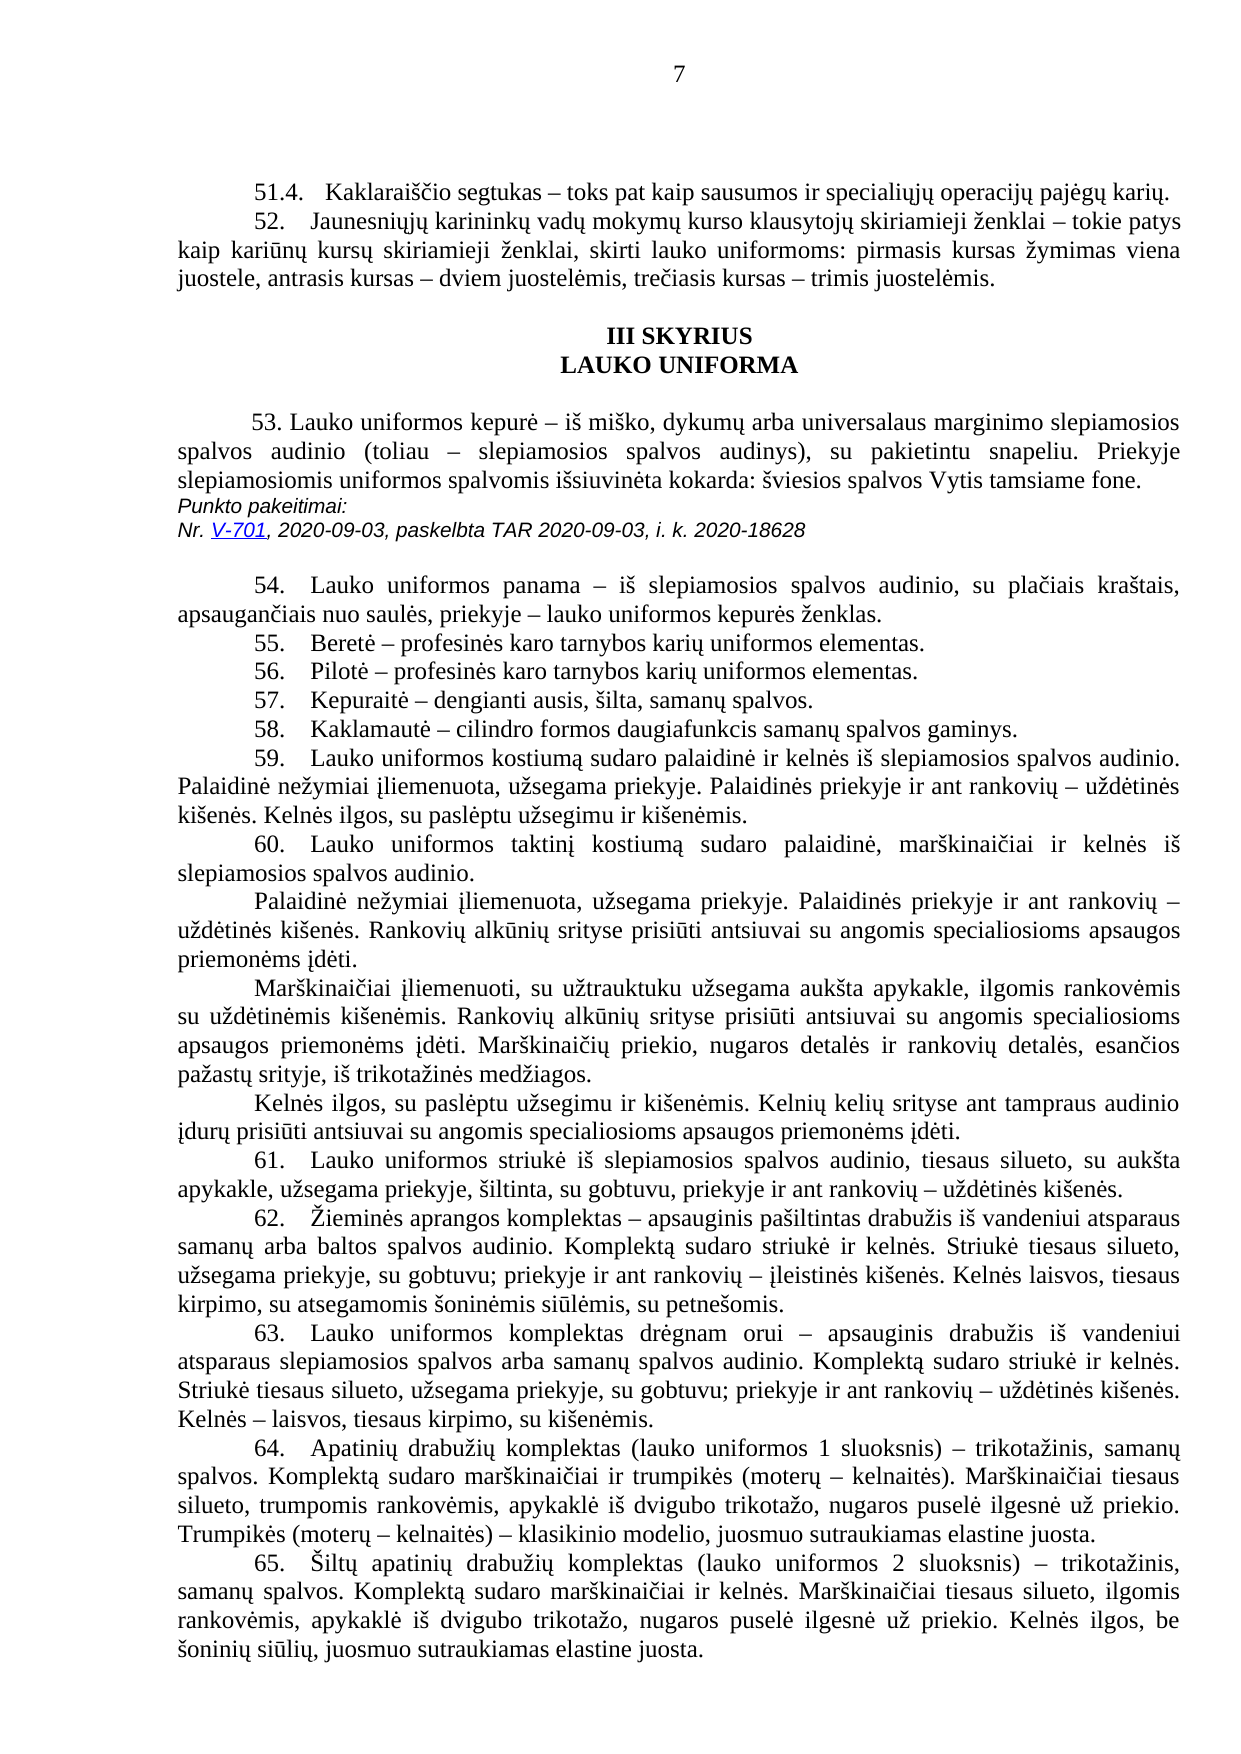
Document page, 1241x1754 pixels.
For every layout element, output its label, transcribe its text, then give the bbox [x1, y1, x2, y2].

text 62. Žieminės aprangos komplektas – apsauginis pašiltintas drabužis iš vandeniui atsparaus samanų arba baltos spalvos audinio. Komplektą sudaro striukė ir kelnės. Striukė tiesaus silueto, užsegama priekyje, su gobtuvu; priekyje ir ant rankovių – įleistinės kišenės. Kelnės laisvos, tiesaus kirpimo, su atsegamomis šoninėmis siūlėmis, su petnešomis. [177, 1203, 1181, 1318]
text Kelnės ilgos, su paslėptu užsegimu ir kišenėmis. Kelnių kelių srityse ant tampraus audinio įdurų prisiūti antsiuvai su angomis specialiosioms apsaugos priemonėms įdėti. [177, 1088, 1181, 1145]
text 65. Šiltų apatinių drabužių komplektas (lauko uniformos 2 sluoksnis) – trikotažinis, samanų spalvos. Komplektą sudaro marškinaičiai ir kelnės. Marškinaičiai tiesaus silueto, ilgomis rankovėmis, apykaklė iš dvigubo trikotažo, nugaros puselė ilgesnė už priekio. Kelnės ilgos, be šoninių siūlių, juosmuo sutraukiamas elastine juosta. [177, 1548, 1181, 1663]
text 55. Beretė – profesinės karo tarnybos karių uniformos elementas. [177, 628, 1181, 656]
text 52. Jaunesniųjų karininkų vadų mokymų kurso klausytojų skiriamieji ženklai – tokie patys kaip kariūnų kursų skiriamieji ženklai, skirti lauko uniformoms: pirmasis kursas žymimas viena juostele, antrasis kursas – dviem juostelėmis, trečiasis kursas – trimis juostelėmis. [177, 206, 1181, 292]
text 57. Kepuraitė – dengianti ausis, šilta, samanų spalvos. [177, 685, 1181, 714]
text 56. Pilotė – profesinės karo tarnybos karių uniformos elementas. [177, 656, 1181, 685]
text Marškinaičiai įliemenuoti, su užtrauktuku užsegama aukšta apykakle, ilgomis rankovėmis su uždėtinėmis kišenėmis. Rankovių alkūnių srityse prisiūti antsiuvai su angomis specialiosioms apsaugos priemonėms įdėti. Marškinaičių priekio, nugaros detalės ir rankovių detalės, esančios pažastų srityje, iš trikotažinės medžiagos. [177, 973, 1181, 1088]
text 58. Kaklamautė – cilindro formos daugiafunkcis samanų spalvos gaminys. [177, 714, 1181, 743]
text III SKYRIUS [177, 321, 1181, 350]
text Nr. V-701, 2020-09-03, paskelbta TAR 2020-09-03, i. k. 2020-18628 [177, 517, 1181, 541]
text 61. Lauko uniformos striukė iš slepiamosios spalvos audinio, tiesaus silueto, su aukšta apykakle, užsegama priekyje, šiltinta, su gobtuvu, priekyje ir ant rankovių – uždėtinės kišenės. [177, 1145, 1181, 1203]
text LAUKO UNIFORMA [177, 350, 1181, 378]
text 59. Lauko uniformos kostiumą sudaro palaidinė ir kelnės iš slepiamosios spalvos audinio. Palaidinė nežymiai įliemenuota, užsegama priekyje. Palaidinės priekyje ir ant rankovių – uždėtinės kišenės. Kelnės ilgos, su paslėptu užsegimu ir kišenėmis. [177, 743, 1181, 829]
text Palaidinė nežymiai įliemenuota, užsegama priekyje. Palaidinės priekyje ir ant rankovių – uždėtinės kišenės. Rankovių alkūnių srityse prisiūti antsiuvai su angomis specialiosioms apsaugos priemonėms įdėti. [177, 886, 1181, 973]
text 63. Lauko uniformos komplektas drėgnam orui – apsauginis drabužis iš vandeniui atsparaus slepiamosios spalvos arba samanų spalvos audinio. Komplektą sudaro striukė ir kelnės. Striukė tiesaus silueto, užsegama priekyje, su gobtuvu; priekyje ir ant rankovių – uždėtinės kišenės. Kelnės – laisvos, tiesaus kirpimo, su kišenėmis. [177, 1318, 1181, 1433]
text 51.4. Kaklaraiščio segtukas – toks pat kaip sausumos ir specialiųjų operacijų pajėgų karių. [177, 177, 1181, 206]
text 64. Apatinių drabužių komplektas (lauko uniformos 1 sluoksnis) – trikotažinis, samanų spalvos. Komplektą sudaro marškinaičiai ir trumpikės (moterų – kelnaitės). Marškinaičiai tiesaus silueto, trumpomis rankovėmis, apykaklė iš dvigubo trikotažo, nugaros puselė ilgesnė už priekio. Trumpikės (moterų – kelnaitės) – klasikinio modelio, juosmuo sutraukiamas elastine juosta. [177, 1433, 1181, 1548]
text Punkto pakeitimai: [177, 493, 1181, 517]
text 60. Lauko uniformos taktinį kostiumą sudaro palaidinė, marškinaičiai ir kelnės iš slepiamosios spalvos audinio. [177, 829, 1181, 886]
text 54. Lauko uniformos panama – iš slepiamosios spalvos audinio, su plačiais kraštais, apsaugančiais nuo saulės, priekyje – lauko uniformos kepurės ženklas. [177, 570, 1181, 628]
text 53. Lauko uniformos kepurė – iš miško, dykumų arba universalaus marginimo slepiamosios spalvos audinio (toliau – slepiamosios spalvos audinys), su pakietintu snapeliu. Priekyje slepiamosiomis uniformos spalvomis išsiuvinėta kokarda: šviesios spalvos Vytis tamsiame fone. [177, 407, 1181, 493]
